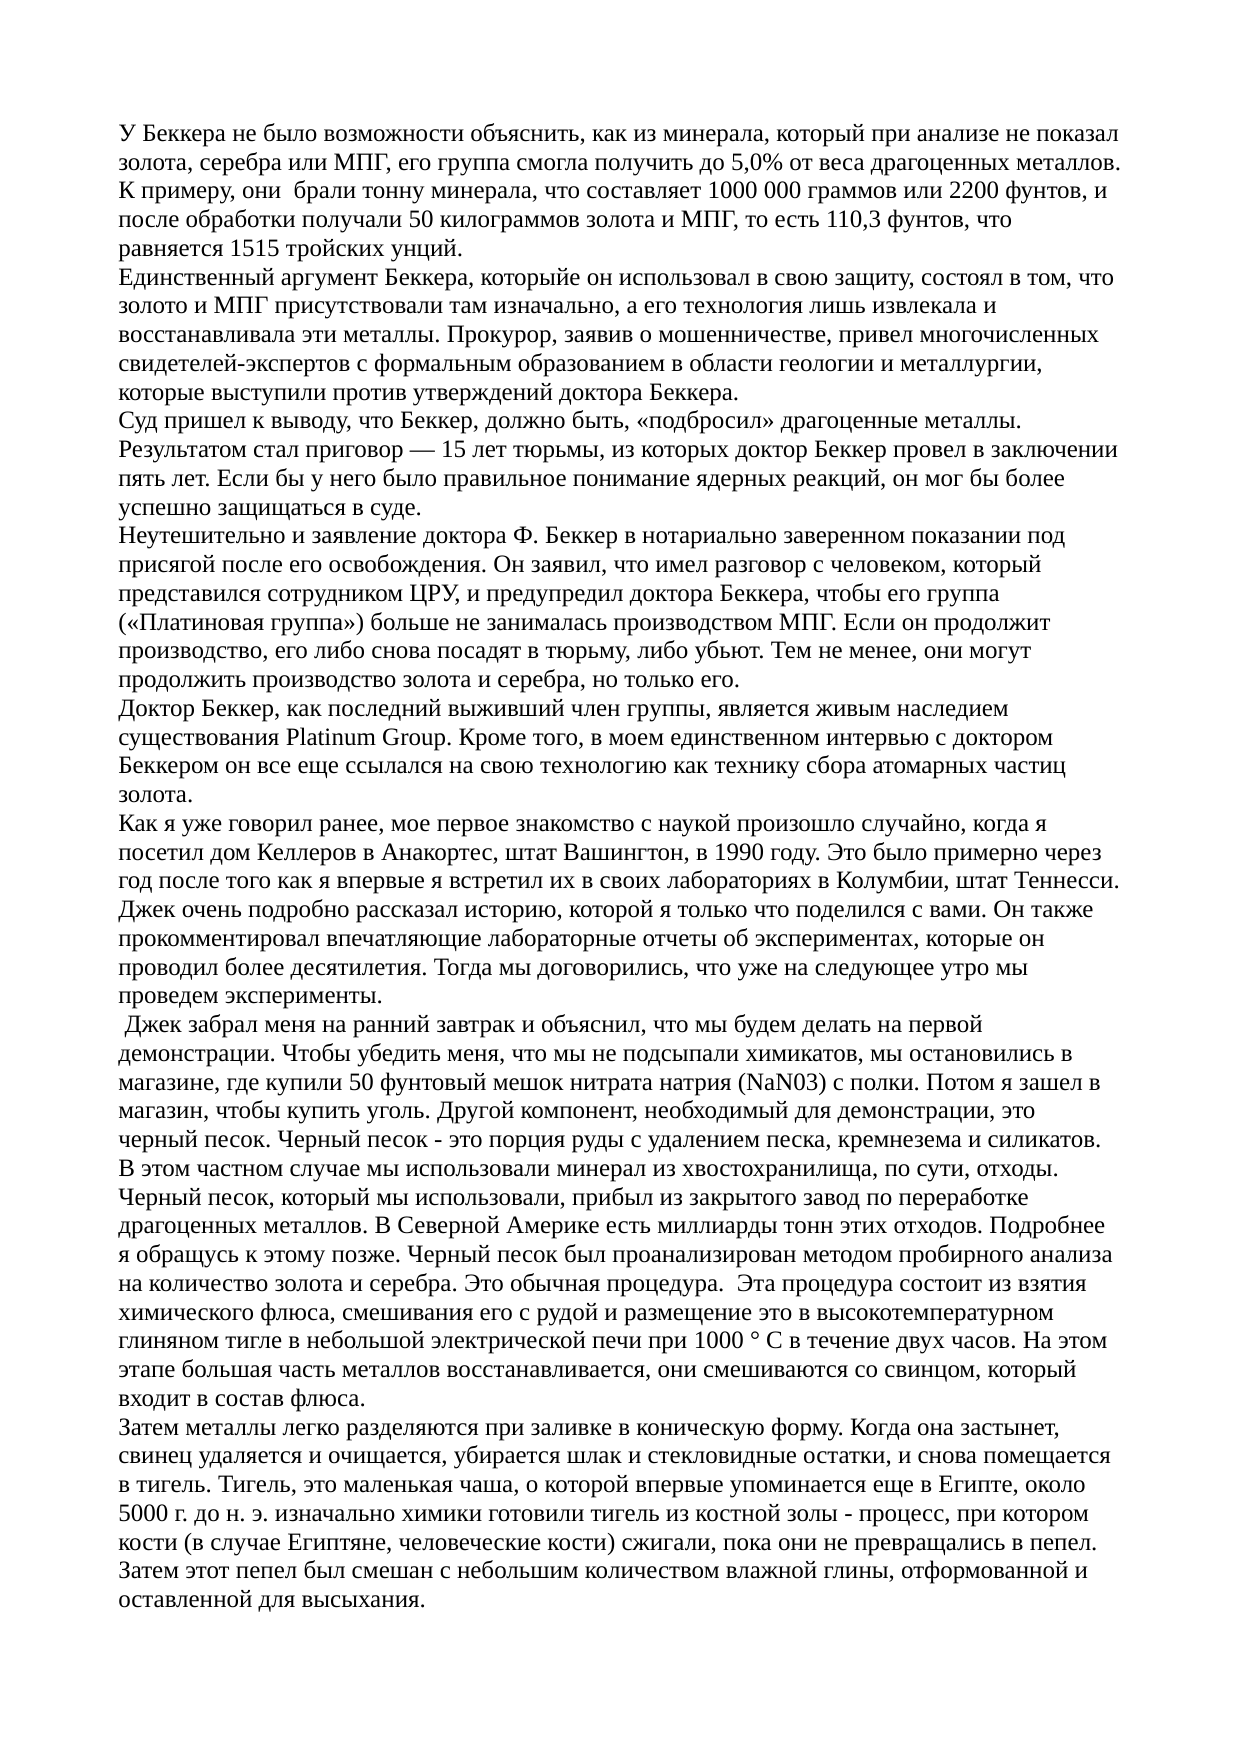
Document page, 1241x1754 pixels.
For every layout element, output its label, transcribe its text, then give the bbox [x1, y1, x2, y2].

text Единственный аргумент Беккера, которыйе он использовал в свою защиту, состоял в том, что золото и МПГ присутствовали там изначально, а его технология лишь извлекала и восстанавливала эти металлы. Прокурор, заявив о мошенничестве, привел многочисленных свидетелей-экспертов с формальным образованием в области геологии и металлургии, которые выступили против утверждений доктора Беккера. [118, 262, 1122, 406]
text Доктор Беккер, как последний выживший член группы, является живым наследием существования Platinum Group. Кроме того, в моем единственном интервью с доктором Беккером он все еще ссылался на свою технологию как технику сбора атомарных частиц золота. [118, 693, 1122, 808]
text Джек забрал меня на ранний завтрак и объяснил, что мы будем делать на первой демонстрации. Чтобы убедить меня, что мы не подсыпали химикатов, мы остановились в магазине, где купили 50 фунтовый мешок нитрата натрия (NaN03) с полки. Потом я зашел в магазин, чтобы купить уголь. Другой компонент, необходимый для демонстрации, это черный песок. Черный песок - это порция руды с удалением песка, кремнезема и силикатов. В этом частном случае мы использовали минерал из хвостохранилища, по сути, отходы. Черный песок, который мы использовали, прибыл из закрытого завод по переработке драгоценных металлов. В Северной Америке есть миллиарды тонн этих отходов. Подробнее я обращусь к этому позже. Черный песок был проанализирован методом пробирного анализа на количество золота и серебра. Это обычная процедура. Эта процедура состоит из взятия химического флюса, смешивания его с рудой и размещение это в высокотемпературном глиняном тигле в небольшой электрической печи при 1000 ° C в течение двух часов. На этом этапе большая часть металлов восстанавливается, они смешиваются со свинцом, который входит в состав флюса. [118, 1009, 1122, 1412]
text Неутешительно и заявление доктора Ф. Беккер в нотариально заверенном показании под присягой после его освобождения. Он заявил, что имел разговор с человеком, который представился сотрудником ЦРУ, и предупредил доктора Беккера, чтобы его группа («Платиновая группа») больше не занималась производством МПГ. Если он продолжит производство, его либо снова посадят в тюрьму, либо убьют. Тем не менее, они могут продолжить производство золота и серебра, но только его. [118, 521, 1122, 693]
text У Беккера не было возможности объяснить, как из минерала, который при анализе не показал золота, серебра или МПГ, его группа смогла получить до 5,0% от веса драгоценных металлов. К примеру, они брали тонну минерала, что составляет 1000 000 граммов или 2200 фунтов, и после обработки получали 50 килограммов золота и МПГ, то есть 110,3 фунтов, что равняется 1515 тройских унций. [118, 118, 1122, 262]
text Как я уже говорил ранее, мое первое знакомство с наукой произошло случайно, когда я посетил дом Келлеров в Анакортес, штат Вашингтон, в 1990 году. Это было примерно через год после того как я впервые я встретил их в своих лабораториях в Колумбии, штат Теннесси. Джек очень подробно рассказал историю, которой я только что поделился с вами. Он также прокомментировал впечатляющие лабораторные отчеты об экспериментах, которые он проводил более десятилетия. Тогда мы договорились, что уже на следующее утро мы проведем эксперименты. [118, 808, 1122, 1009]
text Суд пришел к выводу, что Беккер, должно быть, «подбросил» драгоценные металлы. Результатом стал приговор — 15 лет тюрьмы, из которых доктор Беккер провел в заключении пять лет. Если бы у него было правильное понимание ядерных реакций, он мог бы более успешно защищаться в суде. [118, 406, 1122, 521]
text Затем металлы легко разделяются при заливке в коническую форму. Когда она застынет, свинец удаляется и очищается, убирается шлак и стекловидные остатки, и снова помещается в тигель. Тигель, это маленькая чаша, о которой впервые упоминается еще в Египте, около 5000 г. до н. э. изначально химики готовили тигель из костной золы - процесс, при котором кости (в случае Египтяне, человеческие кости) сжигали, пока они не превращались в пепел. Затем этот пепел был смешан с небольшим количеством влажной глины, отформованной и оставленной для высыхания. [118, 1412, 1122, 1613]
